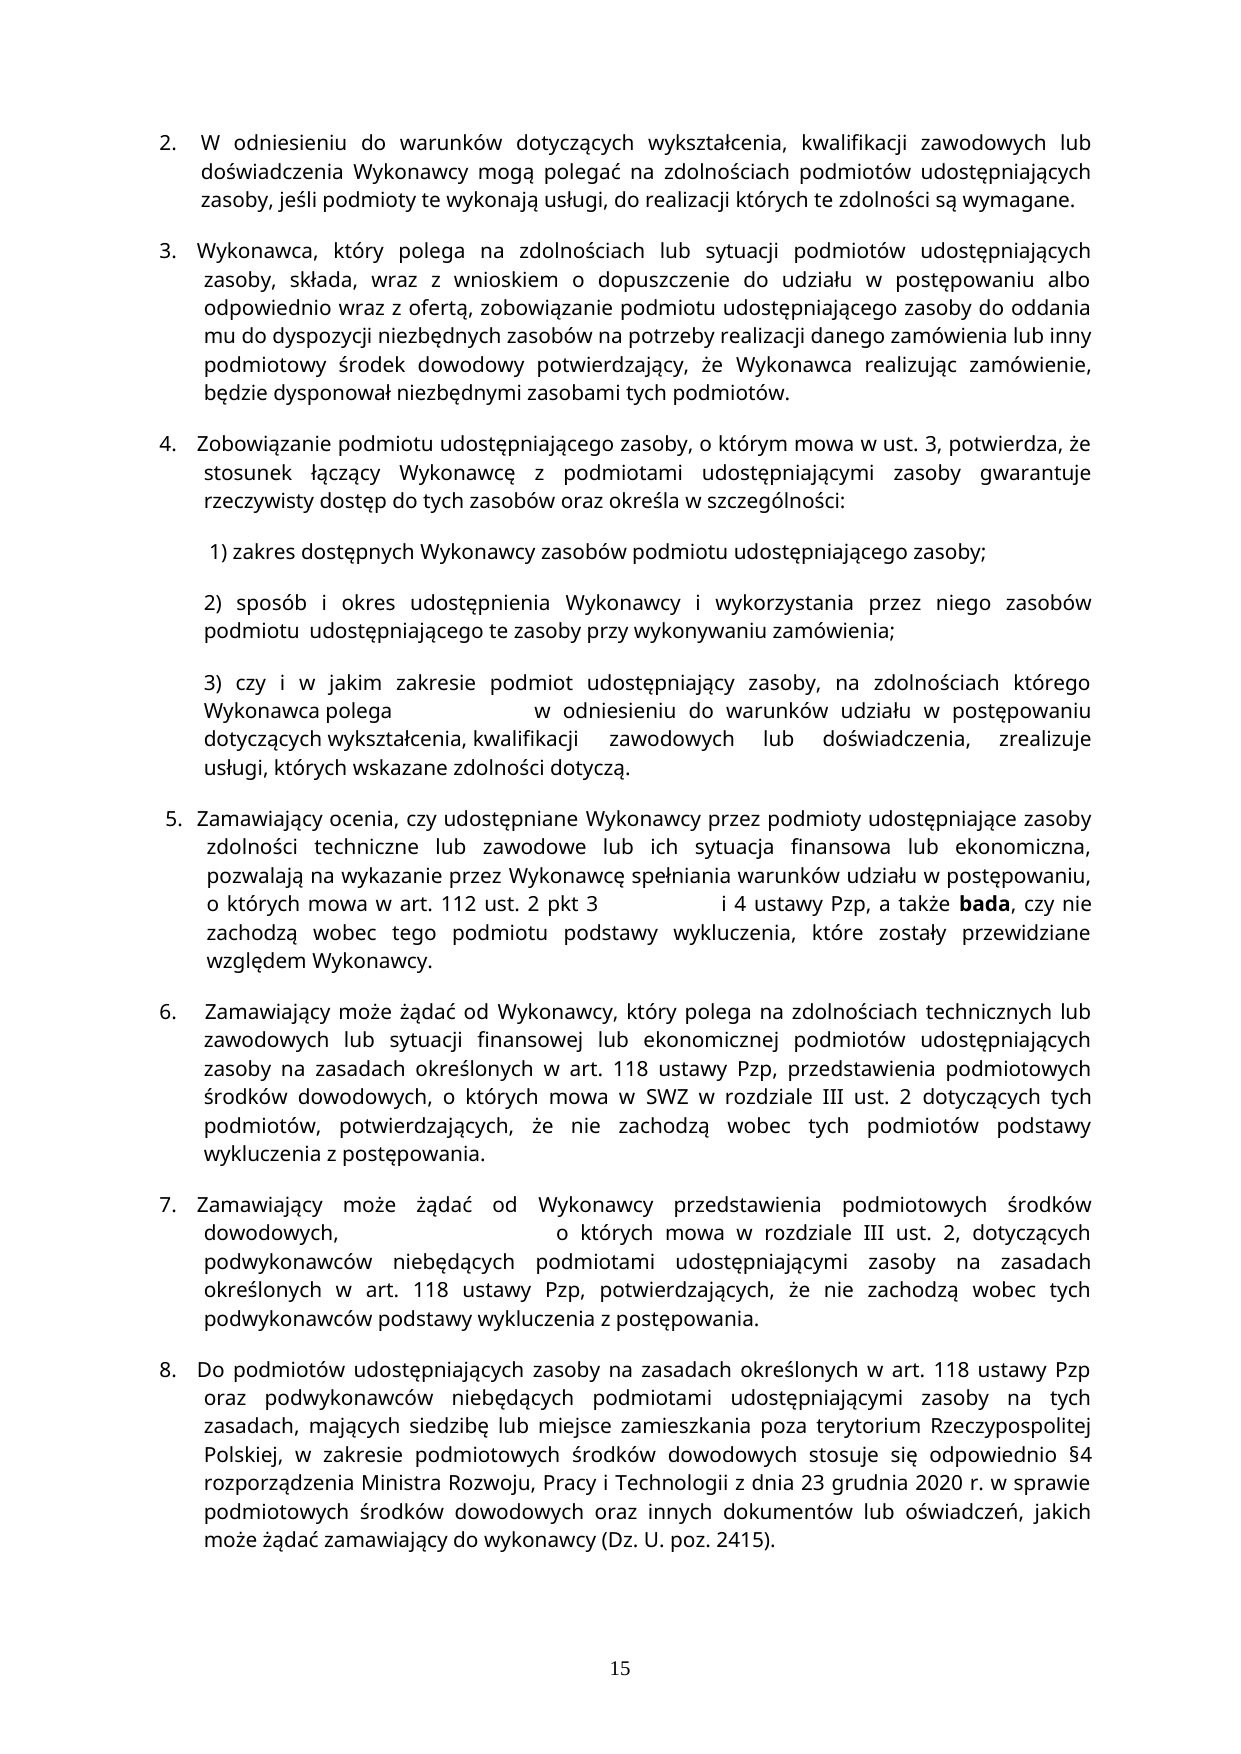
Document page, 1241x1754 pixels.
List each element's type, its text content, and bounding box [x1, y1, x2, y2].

list W odniesieniu do warunków dotyczących wykształcenia, kwalifikacji zawodowych lub doświadczenia Wykonawcy mogą polegać na zdolnościach podmiotów udostępniających zasoby, jeśli podmioty te wykonają usługi, do realizacji których te zdolności są wymagane. [159, 128, 1092, 214]
list Zobowiązanie podmiotu udostępniającego zasoby, o którym mowa w ust. 3, potwierdza, że stosunek łączący Wykonawcę z podmiotami udostępniającymi zasoby gwarantuje rzeczywisty dostęp do tych zasobów oraz określa w szczególności: [159, 429, 1092, 515]
list 3) czy i w jakim zakresie podmiot udostępniający zasoby, na zdolnościach którego Wykonawca polega w odniesieniu do warunków udziału w postępowaniu dotyczących wykształcenia, kwalifikacji zawodowych lub doświadczenia, zrealizuje usługi, których wskazane zdolności dotyczą. [159, 668, 1092, 781]
list Do podmiotów udostępniających zasoby na zasadach określonych w art. 118 ustawy Pzp oraz podwykonawców niebędących podmiotami udostępniającymi zasoby na tych zasadach, mających siedzibę lub miejsce zamieszkania poza terytorium Rzeczypospolitej Polskiej, w zakresie podmiotowych środków dowodowych stosuje się odpowiednio §4 rozporządzenia Ministra Rozwoju, Pracy i Technologii z dnia 23 grudnia 2020 r. w sprawie podmiotowych środków dowodowych oraz innych dokumentów lub oświadczeń, jakich może żądać zamawiający do wykonawcy (Dz. U. poz. 2415). [159, 1355, 1092, 1554]
list Zamawiający ocenia, czy udostępniane Wykonawcy przez podmioty udostępniające zasoby zdolności techniczne lub zawodowe lub ich sytuacja finansowa lub ekonomiczna, pozwalają na wykazanie przez Wykonawcę spełniania warunków udziału w postępowaniu, o których mowa w art. 112 ust. 2 pkt 3 i 4 ustawy Pzp, a także bada, czy nie zachodzą wobec tego podmiotu podstawy wykluczenia, które zostały przewidziane względem Wykonawcy. [165, 804, 1092, 974]
list Zamawiający może żądać od Wykonawcy, który polega na zdolnościach technicznych lub zawodowych lub sytuacji finansowej lub ekonomicznej podmiotów udostępniających zasoby na zasadach określonych w art. 118 ustawy Pzp, przedstawienia podmiotowych środków dowodowych, o których mowa w SWZ w rozdziale III ust. 2 dotyczących tych podmiotów, potwierdzających, że nie zachodzą wobec tych podmiotów podstawy wykluczenia z postępowania. [159, 997, 1092, 1168]
list Wykonawca, który polega na zdolnościach lub sytuacji podmiotów udostępniających zasoby, składa, wraz z wnioskiem o dopuszczenie do udziału w postępowaniu albo odpowiednio wraz z ofertą, zobowiązanie podmiotu udostępniającego zasoby do oddania mu do dyspozycji niezbędnych zasobów na potrzeby realizacji danego zamówienia lub inny podmiotowy środek dowodowy potwierdzający, że Wykonawca realizując zamówienie, będzie dysponował niezbędnymi zasobami tych podmiotów. [159, 236, 1092, 407]
list 1) zakres dostępnych Wykonawcy zasobów podmiotu udostępniającego zasoby; [159, 537, 1092, 566]
list Zamawiający może żądać od Wykonawcy przedstawienia podmiotowych środków dowodowych, o których mowa w rozdziale III ust. 2, dotyczących podwykonawców niebędących podmiotami udostępniającymi zasoby na zasadach określonych w art. 118 ustawy Pzp, potwierdzających, że nie zachodzą wobec tych podwykonawców podstawy wykluczenia z postępowania. [159, 1190, 1092, 1332]
list 2) sposób i okres udostępnienia Wykonawcy i wykorzystania przez niego zasobów podmiotu udostępniającego te zasoby przy wykonywaniu zamówienia; [159, 588, 1092, 645]
